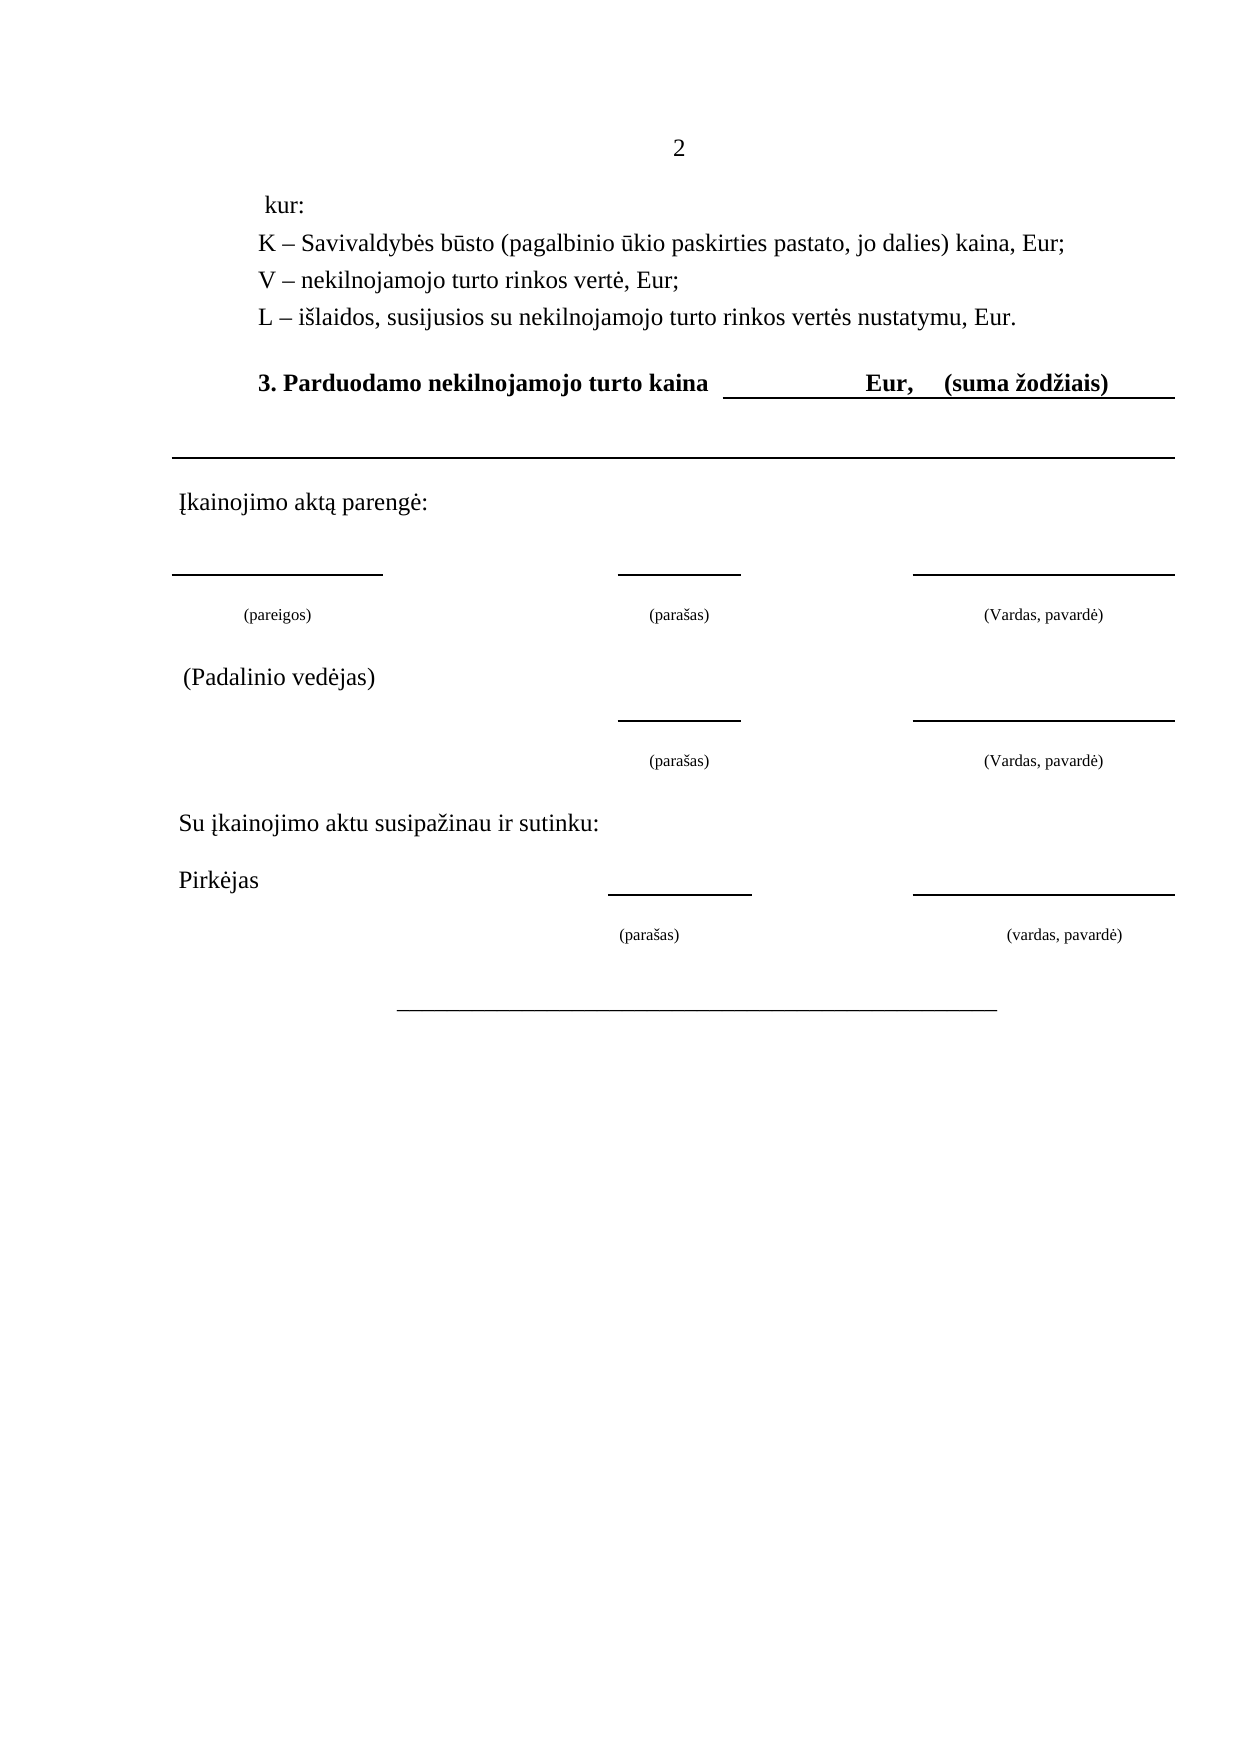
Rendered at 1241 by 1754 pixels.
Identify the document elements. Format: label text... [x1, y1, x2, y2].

table_cell [741, 516, 913, 574]
table_cell kur: [172, 190, 1174, 228]
table_cell [163, 228, 172, 339]
table_cell [1175, 457, 1206, 516]
table_cell (parašas) [618, 722, 741, 779]
table_cell [163, 779, 167, 837]
table_cell 3. Parduodamo nekilnojamojo turto kaina [172, 340, 722, 397]
table_cell K – Savivaldybės būsto (pagalbinio ūkio paskirties pastato, jo dalies) kaina, Eur; V – nekilnojamojo turto rinkos vertė, Eur; L – išlaidos, susijusios su nekilnojamojo turto rinkos vertės nustatymu, Eur. [172, 228, 1174, 339]
table_cell Eur, [854, 340, 933, 397]
table_cell [1175, 633, 1206, 691]
table_cell [1175, 691, 1206, 719]
table_cell [172, 397, 1174, 457]
table_cell [163, 457, 167, 516]
table_cell [172, 516, 383, 574]
table_cell [163, 837, 167, 894]
table_cell [688, 837, 913, 894]
table_cell [163, 340, 172, 397]
table_cell (vardas, pavardė) [890, 894, 1174, 954]
text ________________________________________________ [177, 985, 1181, 1014]
table_cell [1175, 228, 1206, 339]
table_cell [988, 779, 1174, 837]
table_cell [163, 894, 167, 954]
table_cell [1175, 574, 1206, 633]
table_cell [1175, 720, 1206, 779]
table_cell (Padalinio vedėjas) [172, 633, 618, 691]
table_cell Įkainojimo aktą parengė: [167, 457, 688, 516]
table_cell [1175, 779, 1206, 837]
table_cell [618, 516, 741, 574]
table_cell [163, 397, 172, 457]
table_cell [163, 691, 172, 719]
table_cell [383, 574, 618, 633]
table_cell [163, 516, 172, 574]
table_cell [1175, 190, 1206, 228]
table_cell [172, 720, 383, 779]
table_cell [913, 633, 1174, 691]
table_cell (pareigos) [172, 576, 383, 633]
table_cell [163, 633, 172, 691]
table_cell [1175, 340, 1206, 397]
table_cell [383, 720, 618, 779]
table_cell [913, 691, 1174, 719]
table_cell [1175, 397, 1206, 457]
table_cell (parašas) [618, 576, 741, 633]
table_cell [741, 574, 913, 633]
table_cell (Vardas, pavardė) [913, 722, 1174, 779]
table_cell [741, 720, 913, 779]
table_cell [752, 894, 889, 954]
table_cell (Vardas, pavardė) [913, 576, 1174, 633]
table_cell [163, 720, 172, 779]
table_cell [618, 691, 913, 719]
table_cell [172, 691, 618, 719]
table_cell [688, 459, 1174, 516]
table_cell [688, 779, 988, 837]
table_cell [1175, 516, 1206, 574]
table_cell [441, 894, 608, 954]
table_cell [1175, 837, 1206, 894]
table_cell Su įkainojimo aktu susipažinau ir sutinku: [167, 779, 688, 837]
table_cell [163, 190, 172, 228]
table_cell (parašas) [608, 896, 752, 954]
table_cell (suma žodžiais) [933, 340, 1174, 397]
table_cell [167, 894, 441, 954]
table_cell [618, 633, 913, 691]
table_cell [1175, 894, 1206, 954]
table_cell [383, 516, 618, 574]
table_cell [913, 837, 1174, 894]
table_cell [163, 574, 172, 633]
table_cell Pirkėjas [167, 837, 688, 894]
table_cell [913, 516, 1174, 574]
table_cell [723, 340, 854, 397]
